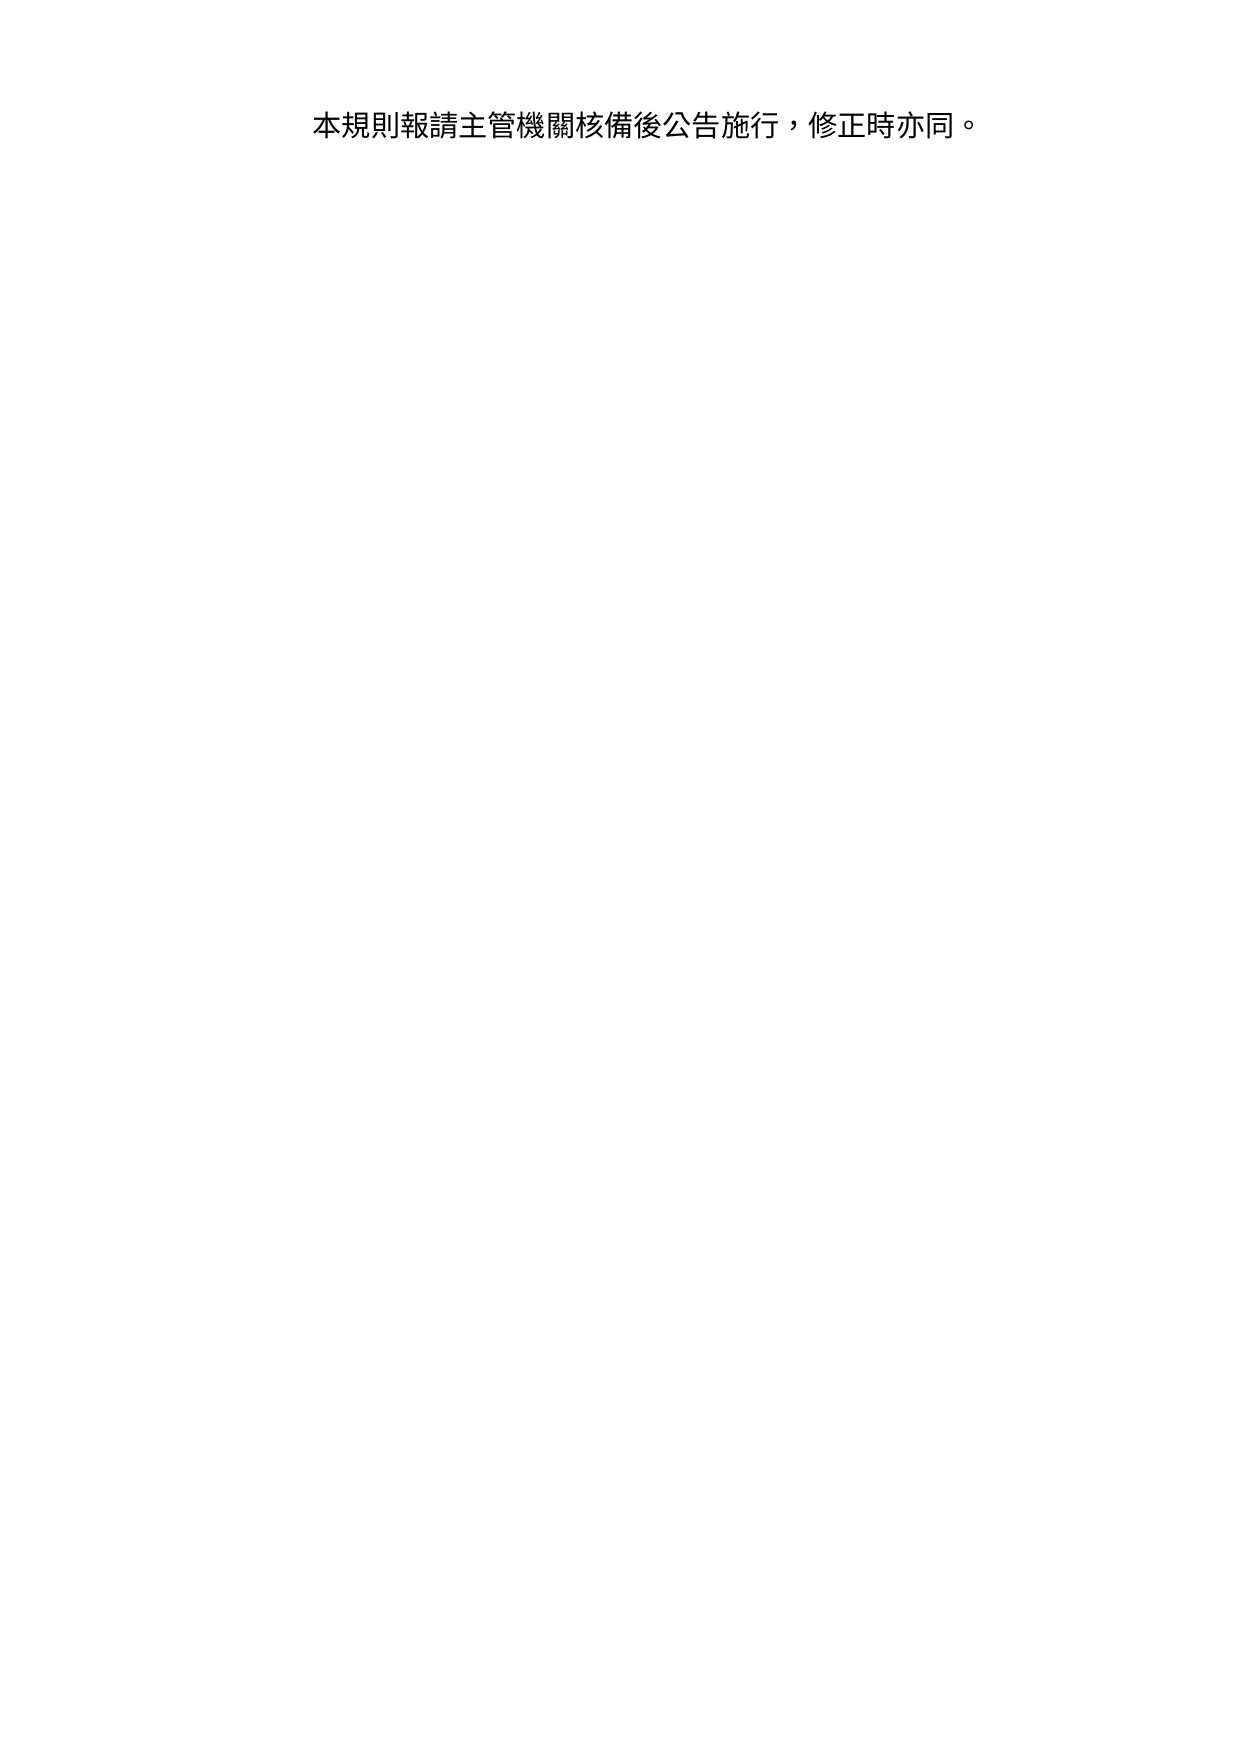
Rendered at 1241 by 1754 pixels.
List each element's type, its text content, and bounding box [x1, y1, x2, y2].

text 本規則報請主管機關核備後公告施行，修正時亦同。 [312, 82, 1053, 144]
